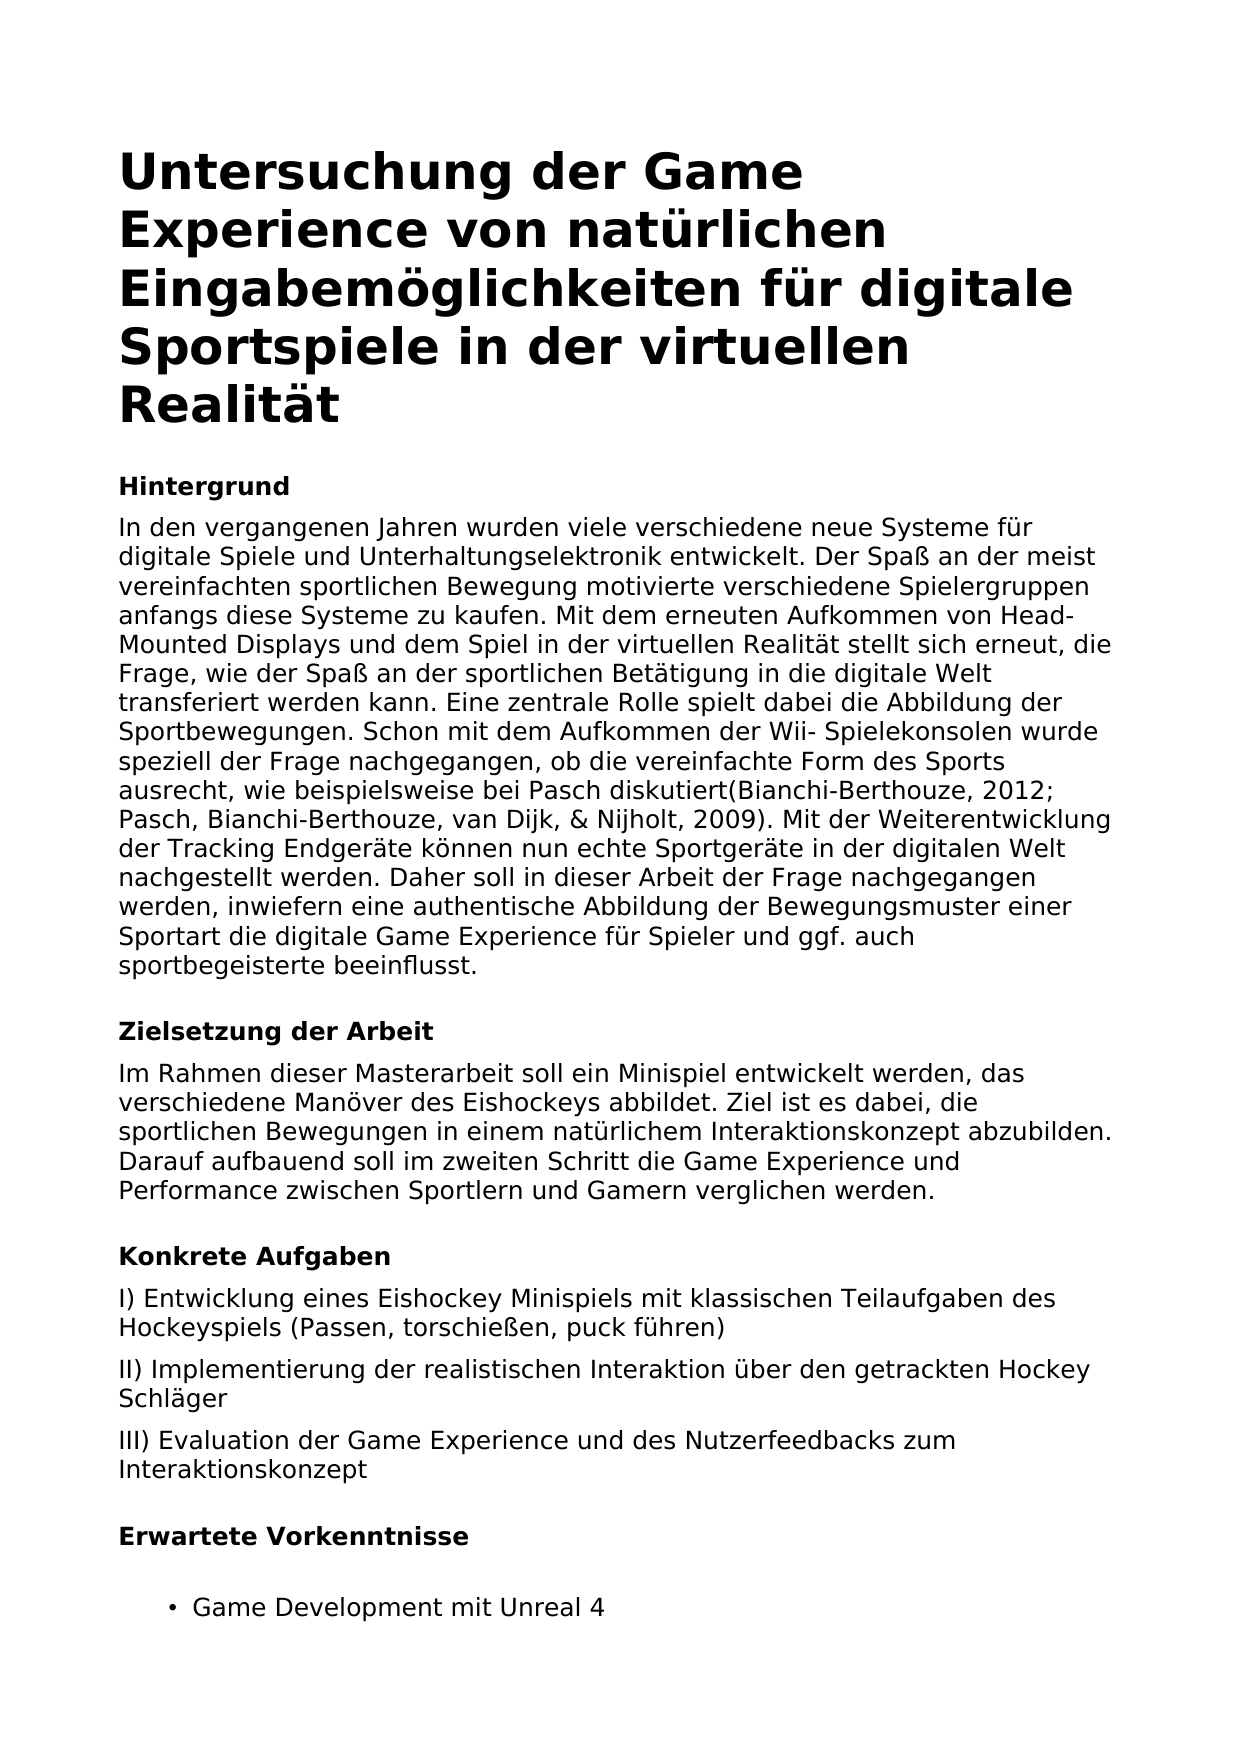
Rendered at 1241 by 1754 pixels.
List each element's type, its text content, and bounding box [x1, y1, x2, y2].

subtitle Untersuchung der Game Experience von natürlichen Eingabemöglichkeiten für digitale Sportspiele in der virtuellen Realität [118, 143, 1122, 434]
subtitle Hintergrund [118, 472, 1122, 501]
subtitle Erwartete Vorkenntnisse [118, 1522, 1122, 1551]
subtitle Zielsetzung der Arbeit [118, 1018, 1122, 1047]
text II) Implementierung der realistischen Interaktion über den getrackten Hockey Schläger [118, 1355, 1122, 1413]
text Im Rahmen dieser Masterarbeit soll ein Minispiel entwickelt werden, das verschiedene Manöver des Eishockeys abbildet. Ziel ist es dabei, die sportlichen Bewegungen in einem natürlichem Interaktionskonzept abzubilden. Darauf aufbauend soll im zweiten Schritt die Game Experience und Performance zwischen Sportlern und Gamern verglichen werden. [118, 1059, 1122, 1205]
text I) Entwicklung eines Eishockey Minispiels mit klassischen Teilaufgaben des Hockeyspiels (Passen, torschießen, puck führen) [118, 1284, 1122, 1343]
text In den vergangenen Jahren wurden viele verschiedene neue Systeme für digitale Spiele und Unterhaltungselektronik entwickelt. Der Spaß an der meist vereinfachten sportlichen Bewegung motivierte verschiedene Spielergruppen anfangs diese Systeme zu kaufen. Mit dem erneuten Aufkommen von Head-Mounted Displays und dem Spiel in der virtuellen Realität stellt sich erneut, die Frage, wie der Spaß an der sportlichen Betätigung in die digitale Welt transferiert werden kann. Eine zentrale Rolle spielt dabei die Abbildung der Sportbewegungen. Schon mit dem Aufkommen der Wii- Spielekonsolen wurde speziell der Frage nachgegangen, ob die vereinfachte Form des Sports ausrecht, wie beispielsweise bei Pasch diskutiert(Bianchi-Berthouze, 2012; Pasch, Bianchi-Berthouze, van Dijk, & Nijholt, 2009). Mit der Weiterentwicklung der Tracking Endgeräte können nun echte Sportgeräte in der digitalen Welt nachgestellt werden. Daher soll in dieser Arbeit der Frage nachgegangen werden, inwiefern eine authentische Abbildung der Bewegungsmuster einer Sportart die digitale Game Experience für Spieler und ggf. auch sportbegeisterte beeinflusst. [118, 513, 1122, 980]
text III) Evaluation der Game Experience und des Nutzerfeedbacks zum Interaktionskonzept [118, 1426, 1122, 1484]
subtitle Konkrete Aufgaben [118, 1243, 1122, 1272]
list Game Development mit Unreal 4 [177, 1593, 1122, 1622]
